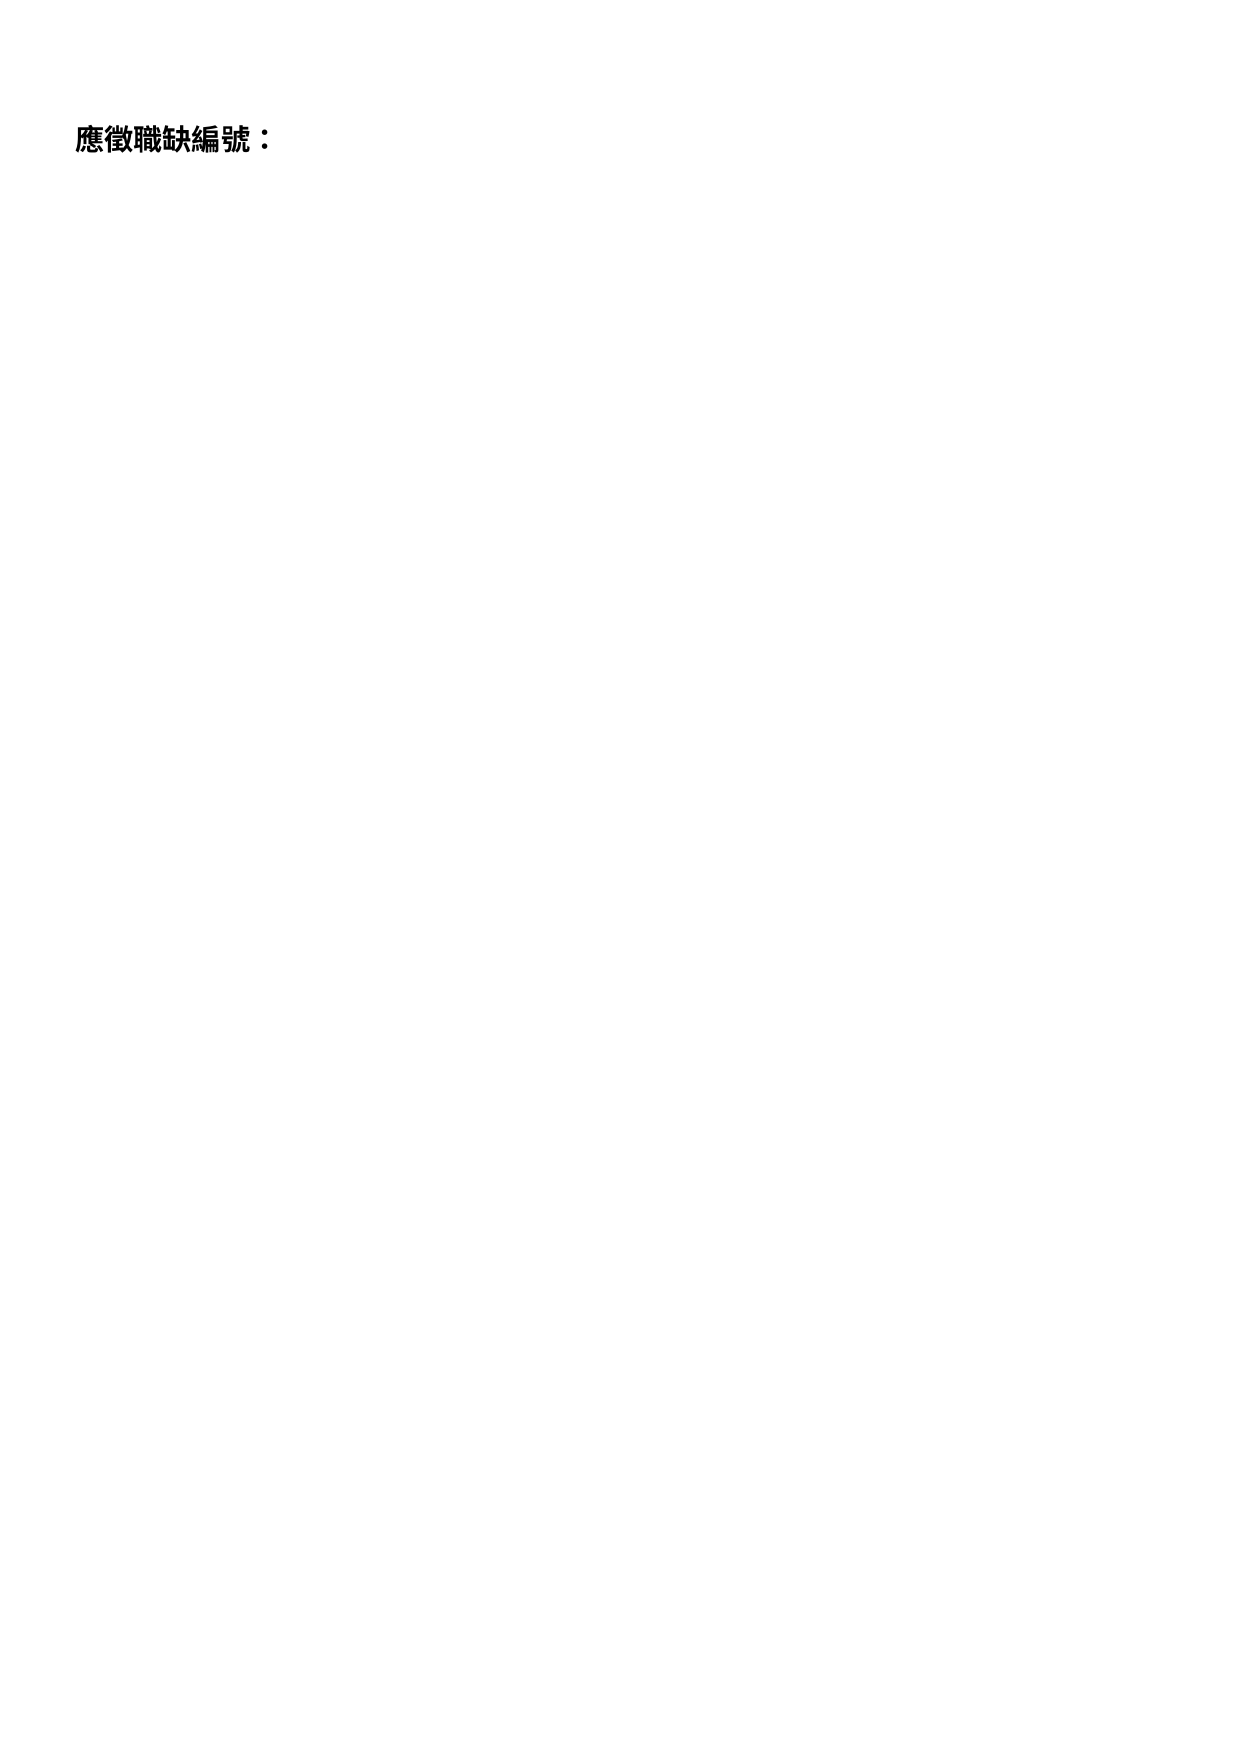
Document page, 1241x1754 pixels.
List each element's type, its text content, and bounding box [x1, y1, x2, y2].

text 應徵職缺編號： [75, 96, 1165, 158]
